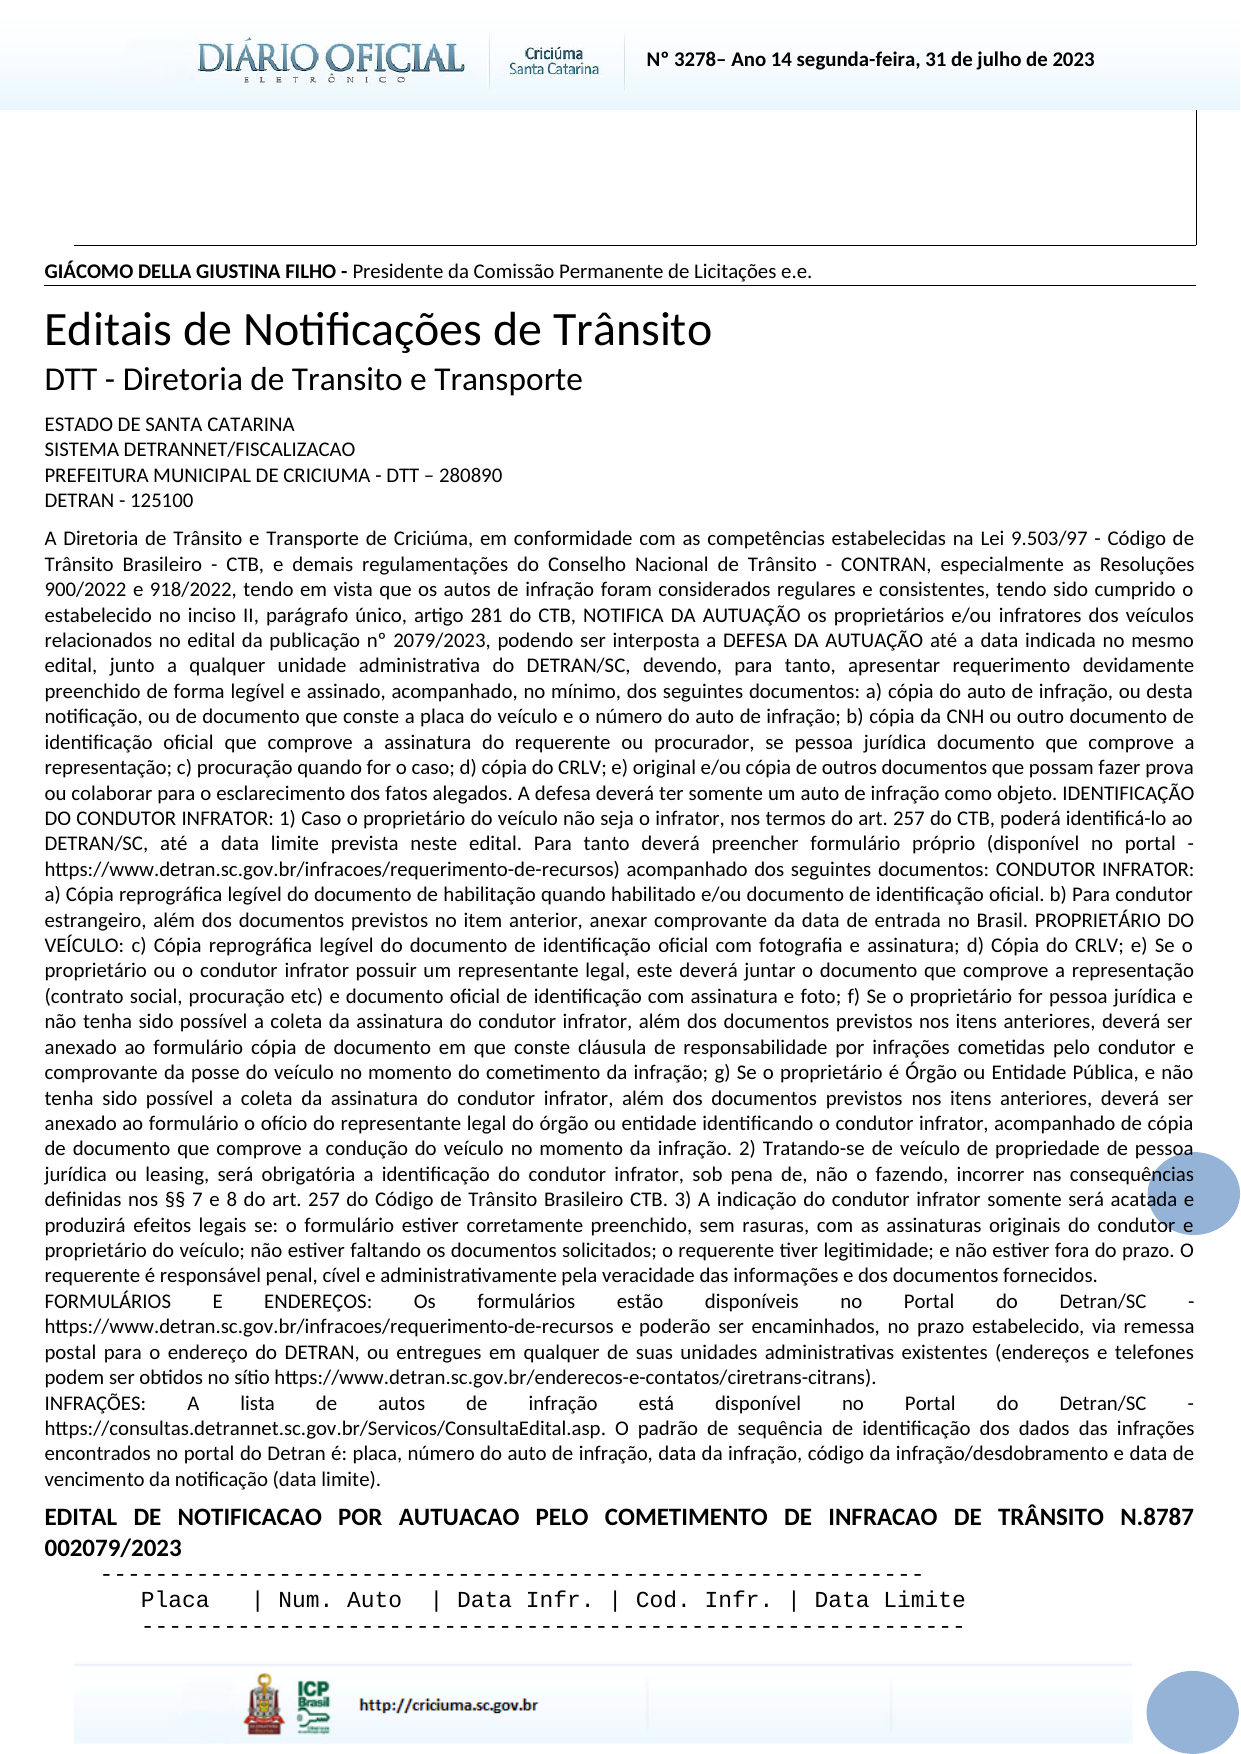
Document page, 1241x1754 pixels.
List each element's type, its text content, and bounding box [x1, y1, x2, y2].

text ------------------------------------------------------------ [44, 1563, 1196, 1588]
text DTT - Diretoria de Transito e Transporte [44, 358, 1196, 398]
text EDITAL DE NOTIFICACAO POR AUTUACAO PELO COMETIMENTO DE INFRACAO DE TRÂNSITO N.8787 002079/2023 [44, 1502, 1196, 1563]
text ESTADO DE SANTA CATARINA [44, 411, 1196, 437]
text SISTEMA DETRANNET/FISCALIZACAO [44, 437, 1196, 462]
text Placa | Num. Auto | Data Infr. | Cod. Infr. | Data Limite [44, 1588, 1196, 1614]
text INFRAÇÕES: A lista de autos de infração está disponível no Portal do Detran/SC - https://consultas.detrannet.sc.gov.br/Servicos/ConsultaEdital.asp. O padrão de sequência de identificação dos dados das infrações encontrados no portal do Detran é: placa, número do auto de infração, data da infração, código da infração/desdobramento e data de vencimento da notificação (data limite). [44, 1390, 1196, 1491]
text ------------------------------------------------------------ [44, 1614, 1196, 1640]
text FORMULÁRIOS E ENDEREÇOS: Os formulários estão disponíveis no Portal do Detran/SC - https://www.detran.sc.gov.br/infracoes/requerimento-de-recursos e poderão ser encaminhados, no prazo estabelecido, via remessa postal para o endereço do DETRAN, ou entregues em qualquer de suas unidades administrativas existentes (endereços e telefones podem ser obtidos no sítio https://www.detran.sc.gov.br/enderecos-e-contatos/ciretrans-citrans). [44, 1288, 1196, 1390]
text PREFEITURA MUNICIPAL DE CRICIUMA - DTT – 280890 [44, 462, 1196, 487]
text GIÁCOMO DELLA GIUSTINA FILHO - Presidente da Comissão Permanente de Licitações e.e. [44, 258, 1196, 285]
text Editais de Notificações de Trânsito [44, 299, 1196, 358]
text A Diretoria de Trânsito e Transporte de Criciúma, em conformidade com as competências estabelecidas na Lei 9.503/97 - Código de Trânsito Brasileiro - CTB, e demais regulamentações do Conselho Nacional de Trânsito - CONTRAN, especialmente as Resoluções 900/2022 e 918/2022, tendo em vista que os autos de infração foram considerados regulares e consistentes, tendo sido cumprido o estabelecido no inciso II, parágrafo único, artigo 281 do CTB, NOTIFICA DA AUTUAÇÃO os proprietários e/ou infratores dos veículos relacionados no edital da publicação nº 2079/2023, podendo ser interposta a DEFESA DA AUTUAÇÃO até a data indicada no mesmo edital, junto a qualquer unidade administrativa do DETRAN/SC, devendo, para tanto, apresentar requerimento devidamente preenchido de forma legível e assinado, acompanhado, no mínimo, dos seguintes documentos: a) cópia do auto de infração, ou desta notificação, ou de documento que conste a placa do veículo e o número do auto de infração; b) cópia da CNH ou outro documento de identificação oficial que comprove a assinatura do requerente ou procurador, se pessoa jurídica documento que comprove a representação; c) procuração quando for o caso; d) cópia do CRLV; e) original e/ou cópia de outros documentos que possam fazer prova ou colaborar para o esclarecimento dos fatos alegados. A defesa deverá ter somente um auto de infração como objeto. IDENTIFICAÇÃO DO CONDUTOR INFRATOR: 1) Caso o proprietário do veículo não seja o infrator, nos termos do art. 257 do CTB, poderá identificá-lo ao DETRAN/SC, até a data limite prevista neste edital. Para tanto deverá preencher formulário próprio (disponível no portal - https://www.detran.sc.gov.br/infracoes/requerimento-de-recursos) acompanhado dos seguintes documentos: CONDUTOR INFRATOR: a) Cópia reprográfica legível do documento de habilitação quando habilitado e/ou documento de identificação oficial. b) Para condutor estrangeiro, além dos documentos previstos no item anterior, anexar comprovante da data de entrada no Brasil. PROPRIETÁRIO DO VEÍCULO: c) Cópia reprográfica legível do documento de identificação oficial com fotografia e assinatura; d) Cópia do CRLV; e) Se o proprietário ou o condutor infrator possuir um representante legal, este deverá juntar o documento que comprove a representação (contrato social, procuração etc) e documento oficial de identificação com assinatura e foto; f) Se o proprietário for pessoa jurídica e não tenha sido possível a coleta da assinatura do condutor infrator, além dos documentos previstos nos itens anteriores, deverá ser anexado ao formulário cópia de documento em que conste cláusula de responsabilidade por infrações cometidas pelo condutor e comprovante da posse do veículo no momento do cometimento da infração; g) Se o proprietário é Órgão ou Entidade Pública, e não tenha sido possível a coleta da assinatura do condutor infrator, além dos documentos previstos nos itens anteriores, deverá ser anexado ao formulário o ofício do representante legal do órgão ou entidade identificando o condutor infrator, acompanhado de cópia de documento que comprove a condução do veículo no momento da infração. 2) Tratando-se de veículo de propriedade de pessoa jurídica ou leasing, será obrigatória a identificação do condutor infrator, sob pena de, não o fazendo, incorrer nas consequências definidas nos §§ 7 e 8 do art. 257 do Código de Trânsito Brasileiro CTB. 3) A indicação do condutor infrator somente será acatada e produzirá efeitos legais se: o formulário estiver corretamente preenchido, sem rasuras, com as assinaturas originais do condutor e proprietário do veículo; não estiver faltando os documentos solicitados; o requerente tiver legitimidade; e não estiver fora do prazo. O requerente é responsável penal, cível e administrativamente pela veracidade das informações e dos documentos fornecidos. [44, 526, 1196, 1288]
text DETRAN - 125100 [44, 487, 1196, 513]
